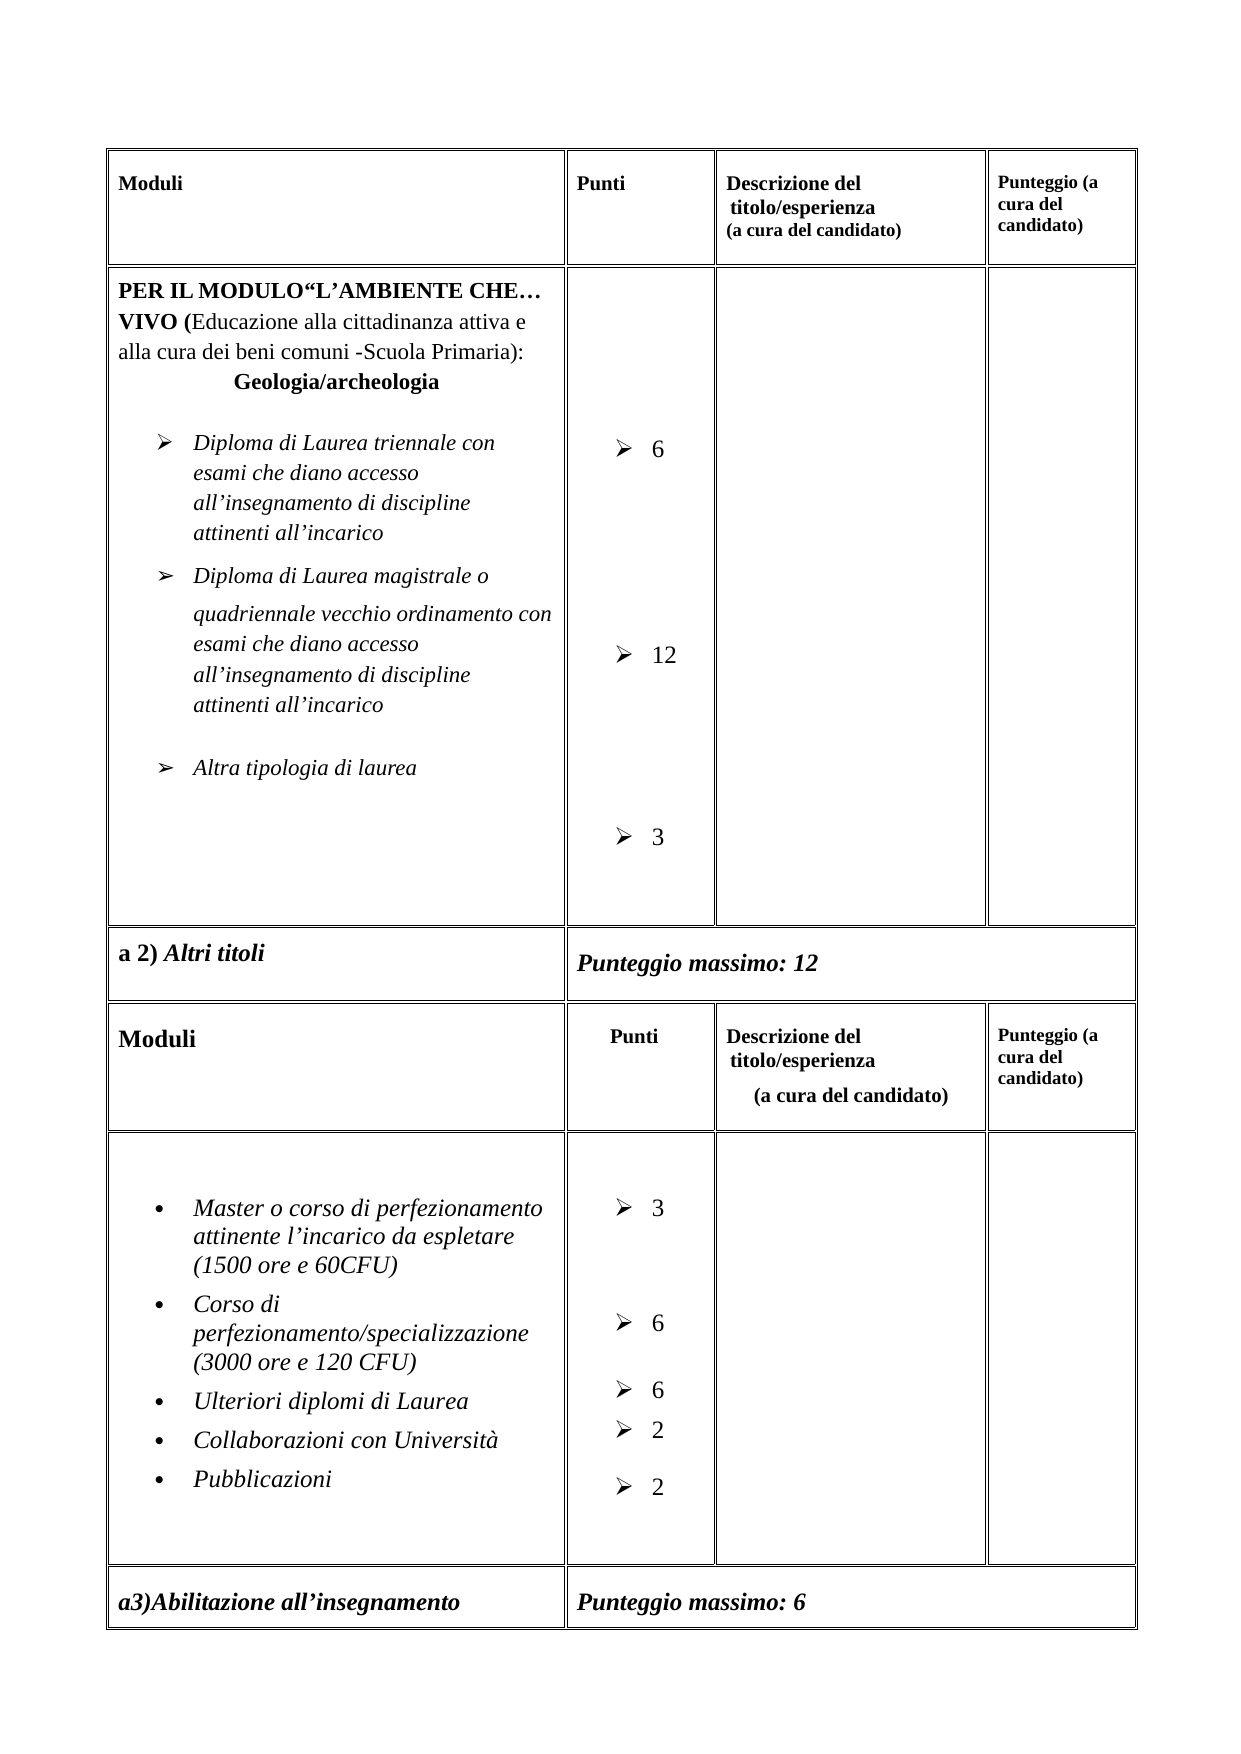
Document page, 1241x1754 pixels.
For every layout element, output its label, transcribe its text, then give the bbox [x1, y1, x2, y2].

table_cell a 2) Altri titoli [109, 928, 564, 1000]
table_cell Moduli [109, 1004, 564, 1130]
table_cell Punteggio massimo: 12 [568, 928, 1135, 1000]
table_cell Descrizione del titolo/esperienza (a cura del candidato) [717, 151, 985, 264]
table_cell Punteggio massimo: 6 [568, 1567, 1135, 1627]
table_cell [989, 1133, 1135, 1563]
table_cell 6 12 3 [568, 268, 714, 924]
table_cell Descrizione del titolo/esperienza (a cura del candidato) [717, 1004, 985, 1130]
table_cell Punteggio (a cura del candidato) [989, 151, 1135, 264]
table_cell Moduli [109, 151, 564, 264]
table_cell Punteggio (a cura del candidato) [989, 1004, 1135, 1130]
table_cell [717, 268, 985, 924]
table_cell Master o corso di perfezionamento attinente l’incarico da espletare (1500 ore e 60CFU) Corso di perfezionamento/specializzazione (3000 ore e 120 CFU) Ulteriori diplomi di Laurea Collaborazioni con Università Pubblicazioni [109, 1133, 564, 1563]
table_cell Punti [568, 151, 714, 264]
table_cell 3 6 6 2 2 [568, 1133, 714, 1563]
table_cell PER IL MODULO“L’AMBIENTE CHE… VIVO (Educazione alla cittadinanza attiva e alla cura dei beni comuni -Scuola Primaria): Geologia/archeologia Diploma di Laurea triennale con esami che diano accesso all’insegnamento di discipline attinenti all’incarico Diploma di Laurea magistrale o quadriennale vecchio ordinamento con esami che diano accesso all’insegnamento di discipline attinenti all’incarico Altra tipologia di laurea [109, 268, 564, 924]
table_cell Punti [568, 1004, 714, 1130]
table_cell [989, 268, 1135, 924]
table_cell [717, 1133, 985, 1563]
table_cell a3)Abilitazione all’insegnamento [109, 1567, 564, 1627]
